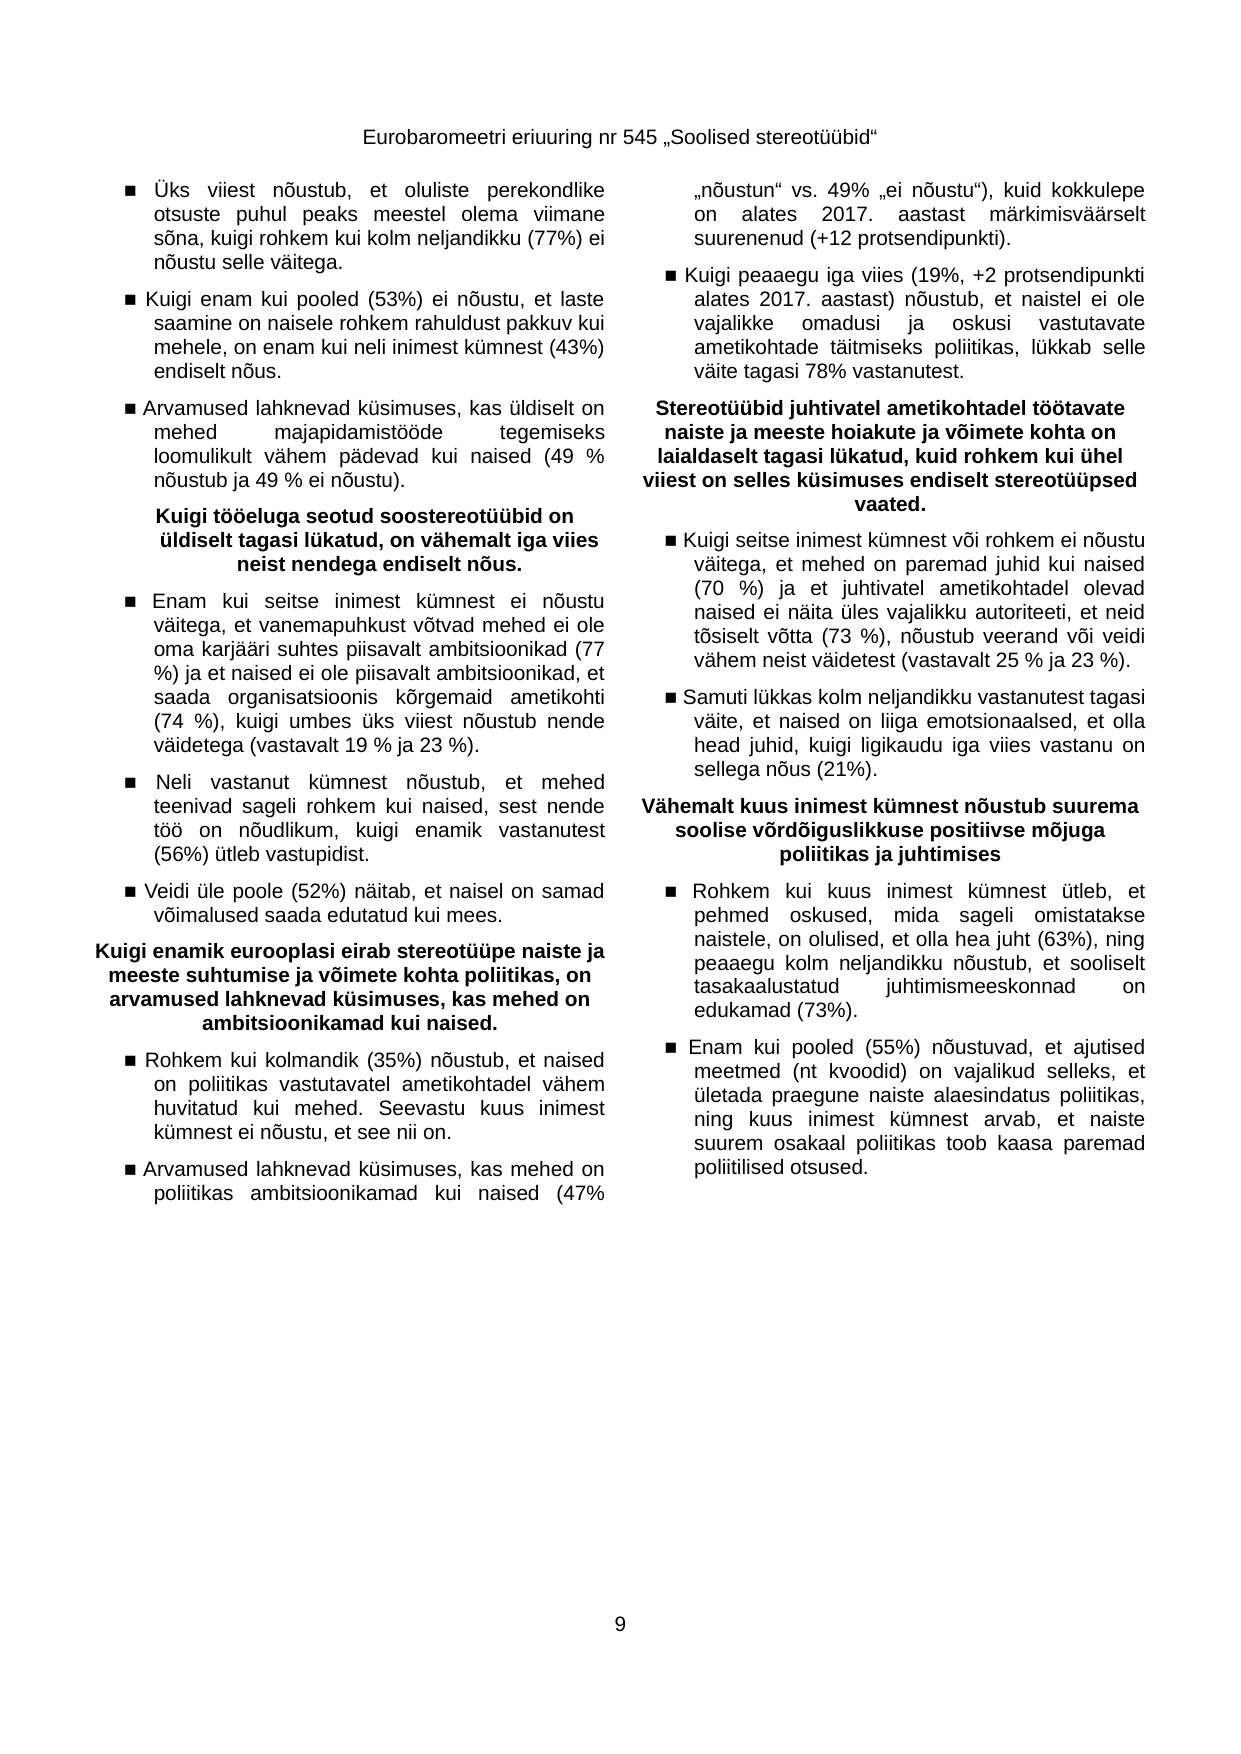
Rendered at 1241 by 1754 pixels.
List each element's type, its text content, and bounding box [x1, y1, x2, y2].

text ■ Kuigi seitse inimest kümnest või rohkem ei nõustu väitega, et mehed on paremad juhid kui naised (70 %) ja et juhtivatel ametikohtadel olevad naised ei näita üles vajalikku autoriteeti, et neid tõsiselt võtta (73 %), nõustub veerand või veidi vähem neist väidetest (vastavalt 25 % ja 23 %). [664, 528, 1146, 672]
text ■ Rohkem kui kolmandik (35%) nõustub, et naised on poliitikas vastutavatel ametikohtadel vähem huvitatud kui mehed. Seevastu kuus inimest kümnest ei nõustu, et see nii on. [124, 1048, 605, 1144]
text ■ Arvamused lahknevad küsimuses, kas mehed on poliitikas ambitsioonikamad kui naised (47% [124, 1157, 605, 1205]
text ■ Samuti lükkas kolm neljandikku vastanutest tagasi väite, et naised on liiga emotsionaalsed, et olla head juhid, kuigi ligikaudu iga viies vastanu on sellega nõus (21%). [664, 685, 1146, 781]
text ■ Neli vastanut kümnest nõustub, et mehed teenivad sageli rohkem kui naised, sest nende töö on nõudlikum, kuigi enamik vastanutest (56%) ütleb vastupidist. [124, 770, 605, 866]
text ■ Kuigi enam kui pooled (53%) ei nõustu, et laste saamine on naisele rohkem rahuldust pakkuv kui mehele, on enam kui neli inimest kümnest (43%) endiselt nõus. [124, 287, 605, 383]
text ■ Rohkem kui kuus inimest kümnest ütleb, et pehmed oskused, mida sageli omistatakse naistele, on olulised, et olla hea juht (63%), ning peaaegu kolm neljandikku nõustub, et sooliselt tasakaalustatud juhtimismeeskonnad on edukamad (73%). [664, 878, 1146, 1022]
text Vähemalt kuus inimest kümnest nõustub suurema soolise võrdõiguslikkuse positiivse mõjuga poliitikas ja juhtimises [635, 794, 1146, 866]
text ■ Veidi üle poole (52%) näitab, et naisel on samad võimalused saada edutatud kui mees. [124, 878, 605, 926]
text Stereotüübid juhtivatel ametikohtadel töötavate naiste ja meeste hoiakute ja võimete kohta on laialdaselt tagasi lükatud, kuid rohkem kui ühel viiest on selles küsimuses endiselt stereotüüpsed vaated. [635, 396, 1146, 515]
text ■ Enam kui pooled (55%) nõustuvad, et ajutised meetmed (nt kvoodid) on vajalikud selleks, et ületada praegune naiste alaesindatus poliitikas, ning kuus inimest kümnest arvab, et naiste suurem osakaal poliitikas toob kaasa paremad poliitilised otsused. [664, 1035, 1146, 1179]
text ■ Arvamused lahknevad küsimuses, kas üldiselt on mehed majapidamistööde tegemiseks loomulikult vähem pädevad kui naised (49 % nõustub ja 49 % ei nõustu). [124, 396, 605, 491]
text ■ Enam kui seitse inimest kümnest ei nõustu väitega, et vanemapuhkust võtvad mehed ei ole oma karjääri suhtes piisavalt ambitsioonikad (77 %) ja et naised ei ole piisavalt ambitsioonikad, et saada organisatsioonis kõrgemaid ametikohti (74 %), kuigi umbes üks viiest nõustub nende väidetega (vastavalt 19 % ja 23 %). [124, 589, 605, 757]
text Kuigi enamik eurooplasi eirab stereotüüpe naiste ja meeste suhtumise ja võimete kohta poliitikas, on arvamused lahknevad küsimuses, kas mehed on ambitsioonikamad kui naised. [94, 939, 605, 1035]
text Kuigi tööeluga seotud soostereotüübid on üldiselt tagasi lükatud, on vähemalt iga viies neist nendega endiselt nõus. [124, 504, 605, 576]
text „nõustun“ vs. 49% „ei nõustu“), kuid kokkulepe on alates 2017. aastast märkimisväärselt suurenenud (+12 protsendipunkti). [664, 178, 1146, 250]
text ■ Üks viiest nõustub, et oluliste perekondlike otsuste puhul peaks meestel olema viimane sõna, kuigi rohkem kui kolm neljandikku (77%) ei nõustu selle väitega. [124, 178, 605, 274]
text ■ Kuigi peaaegu iga viies (19%, +2 protsendipunkti alates 2017. aastast) nõustub, et naistel ei ole vajalikke omadusi ja oskusi vastutavate ametikohtade täitmiseks poliitikas, lükkab selle väite tagasi 78% vastanutest. [664, 263, 1146, 383]
